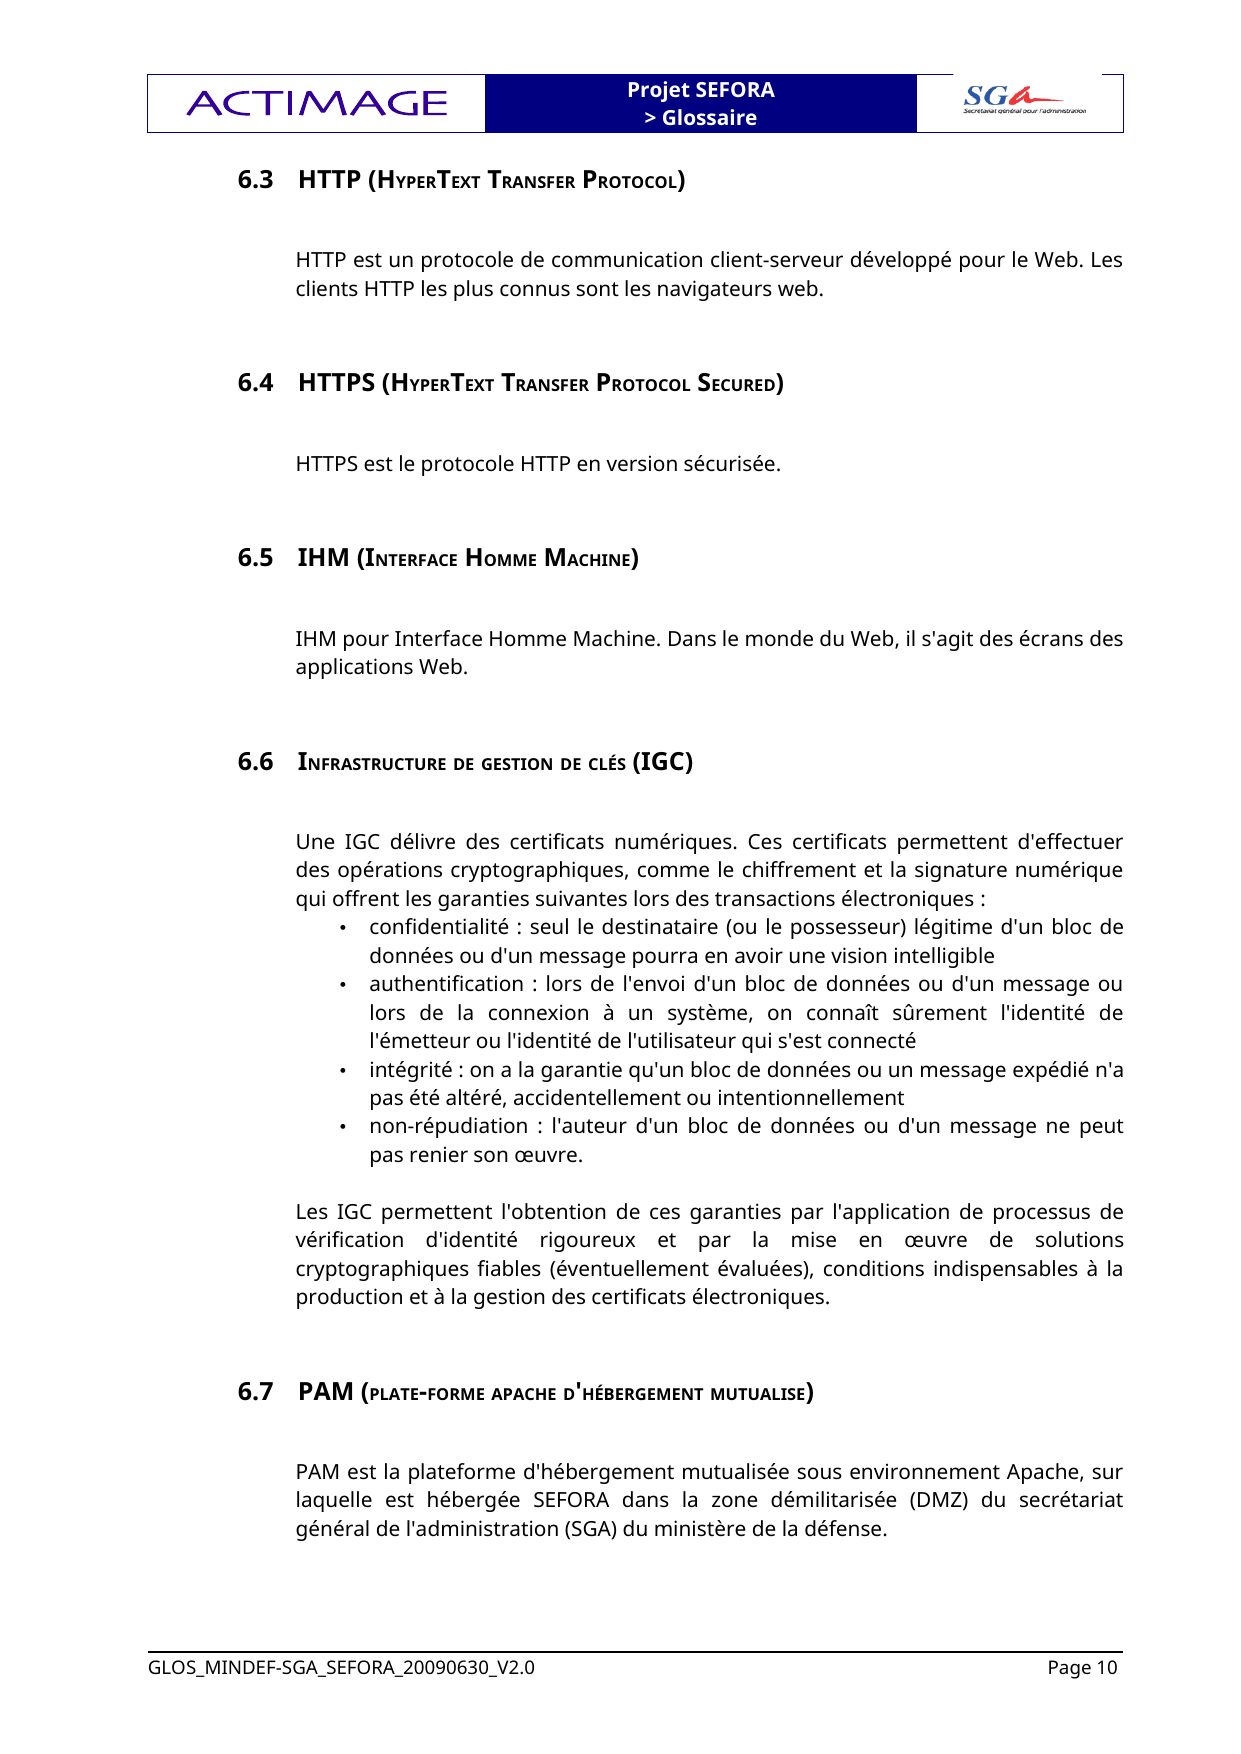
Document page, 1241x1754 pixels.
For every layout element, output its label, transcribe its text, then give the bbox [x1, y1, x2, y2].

picture [953, 71, 1102, 132]
text HTTP est un protocole de communication client-serveur développé pour le Web. Les clients HTTP les plus connus sont les navigateurs web. [295, 245, 1125, 302]
list intégrité : on a la garantie qu'un bloc de données ou un message expédié n'a pas été altéré, accidentellement ou intentionnellement [339, 1055, 1125, 1112]
list confidentialité : seul le destinataire (ou le possesseur) légitime d'un bloc de données ou d'un message pourra en avoir une vision intelligible [339, 912, 1125, 969]
subtitle IHM (Interface Homme Machine) [238, 540, 1125, 574]
text PAM est la plateforme d'hébergement mutualisée sous environnement Apache, sur laquelle est hébergée SEFORA dans la zone démilitarisée (DMZ) du secrétariat général de l'administration (SGA) du ministère de la défense. [295, 1457, 1125, 1542]
subtitle HTTP (HyperText Transfer Protocol) [238, 161, 1125, 195]
text Les IGC permettent l'obtention de ces garanties par l'application de processus de vérification d'identité rigoureux et par la mise en œuvre de solutions cryptographiques fiables (éventuellement évaluées), conditions indispensables à la production et à la gestion des certificats électroniques. [295, 1197, 1125, 1311]
list non-répudiation : l'auteur d'un bloc de données ou d'un message ne peut pas renier son œuvre. [339, 1112, 1125, 1168]
text IHM pour Interface Homme Machine. Dans le monde du Web, il s'agit des écrans des applications Web. [295, 624, 1125, 681]
text Une IGC délivre des certificats numériques. Ces certificats permettent d'effectuer des opérations cryptographiques, comme le chiffrement et la signature numérique qui offrent les garanties suivantes lors des transactions électroniques : [295, 827, 1125, 912]
subtitle PAM (plate-forme apache d'hébergement mutualise) [238, 1373, 1125, 1407]
list authentification : lors de l'envoi d'un bloc de données ou d'un message ou lors de la connexion à un système, on connaît sûrement l'identité de l'émetteur ou l'identité de l'utilisateur qui s'est connecté [339, 969, 1125, 1055]
subtitle Infrastructure de gestion de clés (IGC) [238, 743, 1125, 777]
text HTTPS est le protocole HTTP en version sécurisée. [295, 449, 1125, 477]
subtitle HTTPS (HyperText Transfer Protocol Secured) [238, 365, 1125, 399]
